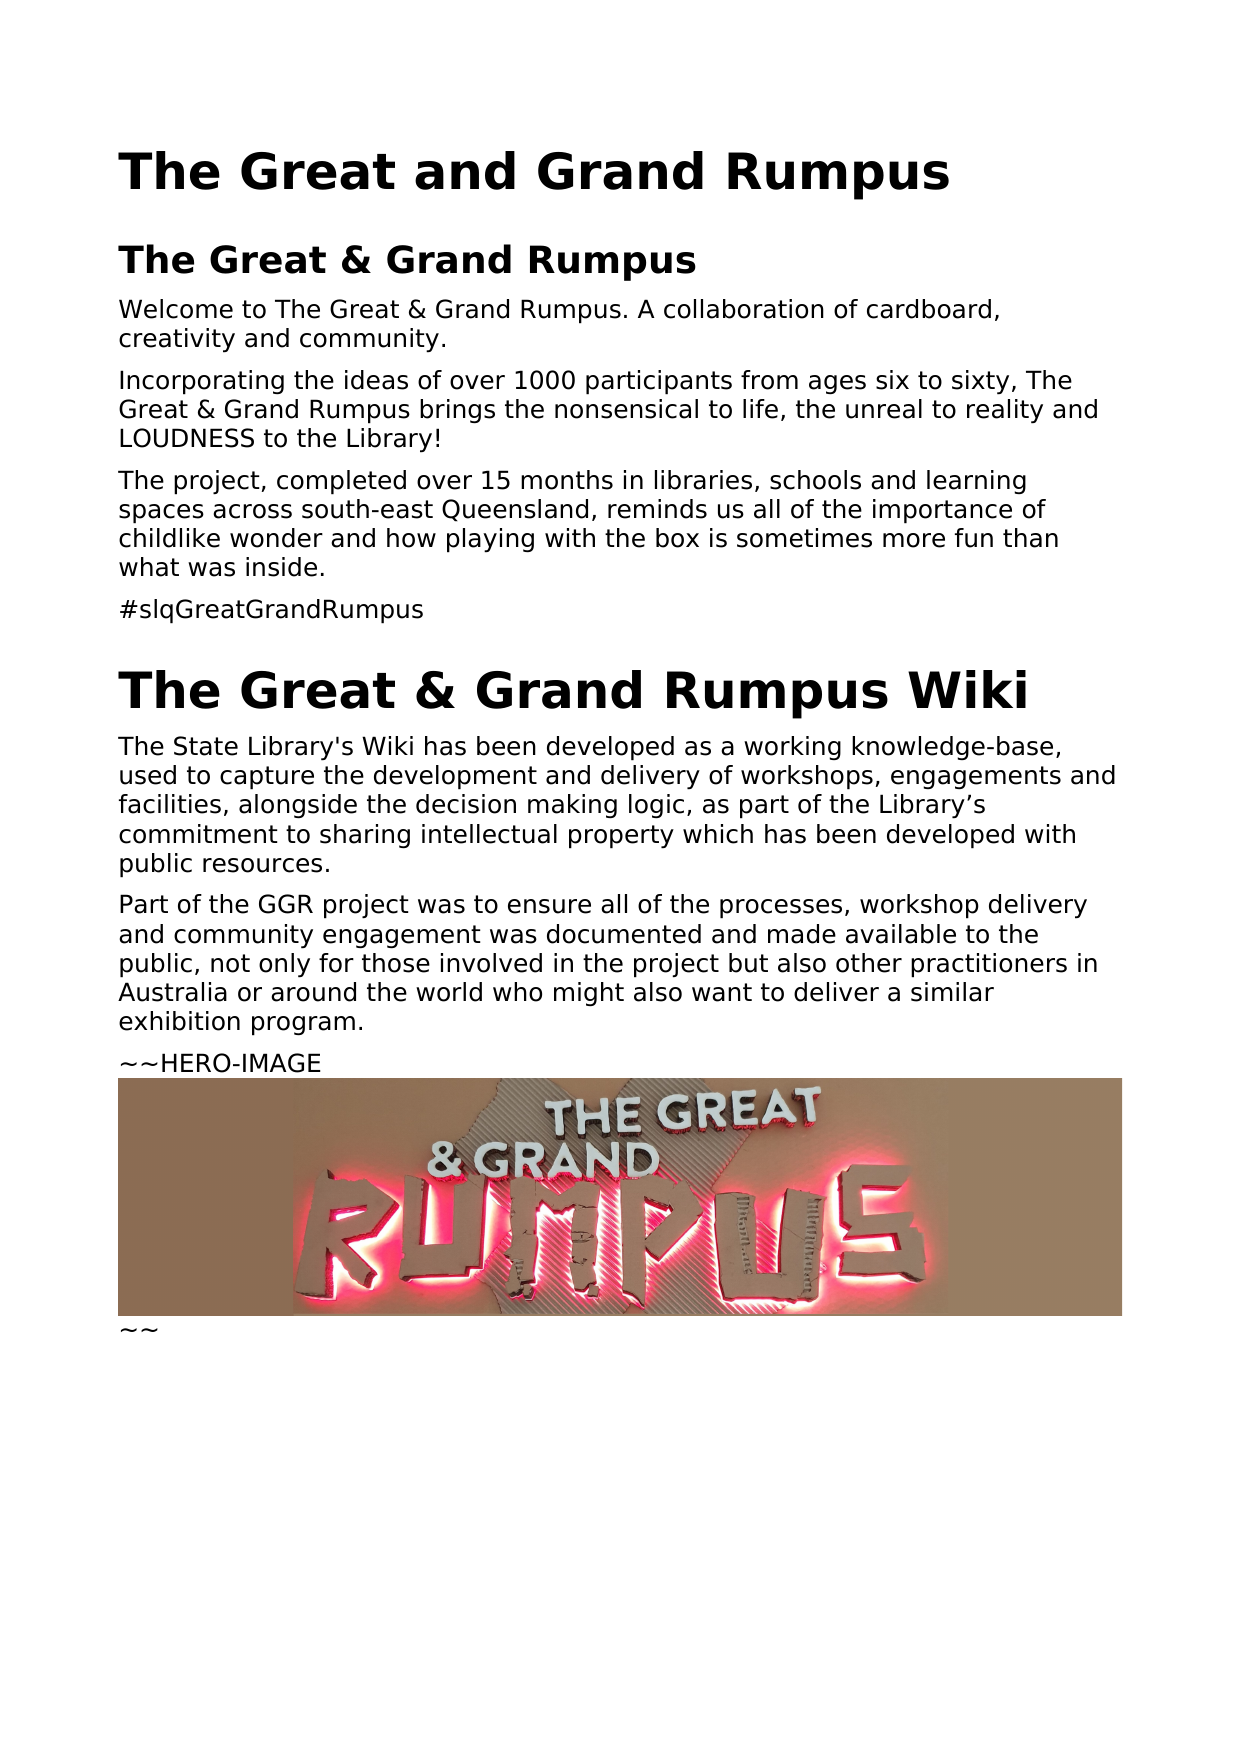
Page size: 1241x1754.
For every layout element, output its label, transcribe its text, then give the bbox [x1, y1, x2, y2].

subtitle The Great & Grand Rumpus Wiki [118, 662, 1122, 720]
text Welcome to The Great & Grand Rumpus. A collaboration of cardboard, creativity and community. [118, 295, 1122, 353]
subtitle The Great & Grand Rumpus [118, 239, 1122, 282]
picture [118, 1078, 1123, 1316]
text #slqGreatGrandRumpus [118, 595, 1122, 624]
subtitle The Great and Grand Rumpus [118, 143, 1122, 201]
text The State Library's Wiki has been developed as a working knowledge-base, used to capture the development and delivery of workshops, engagements and facilities, alongside the decision making logic, as part of the Library’s commitment to sharing intellectual property which has been developed with public resources. [118, 732, 1122, 878]
text ~~HERO-IMAGE [118, 1049, 1122, 1078]
text ~~ [118, 1316, 1122, 1344]
text The project, completed over 15 months in libraries, schools and learning spaces across south-east Queensland, reminds us all of the importance of childlike wonder and how playing with the box is sometimes more fun than what was inside. [118, 466, 1122, 582]
text Incorporating the ideas of over 1000 participants from ages six to sixty, The Great & Grand Rumpus brings the nonsensical to life, the unreal to reality and LOUDNESS to the Library! [118, 366, 1122, 453]
text Part of the GGR project was to ensure all of the processes, workshop delivery and community engagement was documented and made available to the public, not only for those involved in the project but also other practitioners in Australia or around the world who might also want to deliver a similar exhibition program. [118, 891, 1122, 1037]
